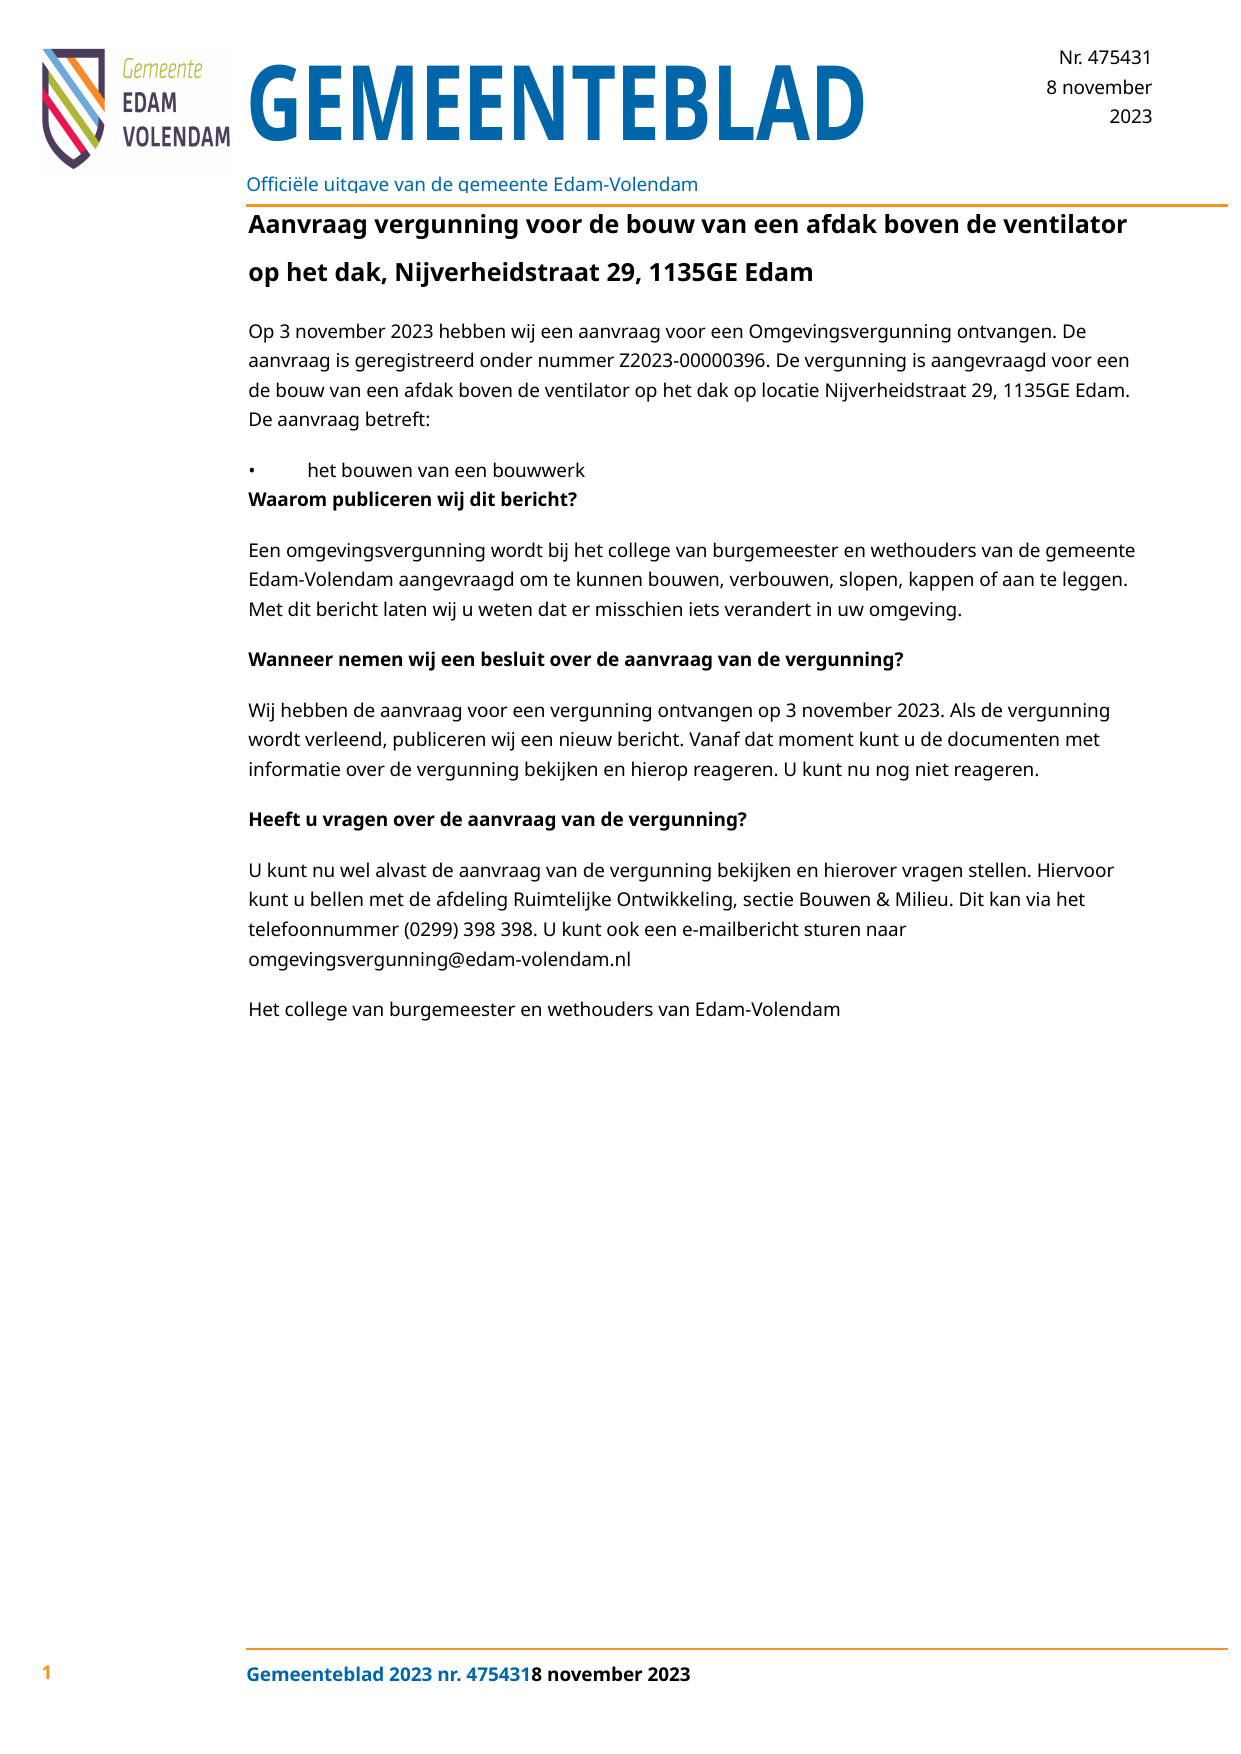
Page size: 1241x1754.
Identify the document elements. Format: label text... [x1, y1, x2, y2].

text Waarom publiceren wij dit bericht? [248, 487, 1152, 512]
text Wanneer nemen wij een besluit over de aanvraag van de vergunning? [248, 647, 1152, 672]
text Aanvraag vergunning voor de bouw van een afdak boven de ventilator op het dak, Nijverheidstraat 29, 1135GE Edam [248, 207, 1152, 288]
list het bouwen van een bouwwerk [248, 457, 1152, 483]
text Het college van burgemeester en wethouders van Edam-Volendam [248, 996, 1152, 1022]
text U kunt nu wel alvast de aanvraag van de vergunning bekijken en hierover vragen stellen. Hiervoor kunt u bellen met de afdeling Ruimtelijke Ontwikkeling, sectie Bouwen & Milieu. Dit kan via het telefoonnummer (0299) 398 398. U kunt ook een e-mailbericht sturen naar omgevingsvergunning@edam-volendam.nl [248, 857, 1152, 972]
text Een omgevingsvergunning wordt bij het college van burgemeester en wethouders van de gemeente Edam-Volendam aangevraagd om te kunnen bouwen, verbouwen, slopen, kappen of aan te leggen. Met dit bericht laten wij u weten dat er misschien iets verandert in uw omgeving. [248, 537, 1152, 622]
text Heeft u vragen over de aanvraag van de vergunning? [248, 807, 1152, 832]
picture [41, 47, 231, 172]
text Wij hebben de aanvraag voor een vergunning ontvangen op 3 november 2023. Als de vergunning wordt verleend, publiceren wij een nieuw bericht. Vanaf dat moment kunt u de documenten met informatie over de vergunning bekijken en hierop reageren. U kunt nu nog niet reageren. [248, 697, 1152, 782]
text Op 3 november 2023 hebben wij een aanvraag voor een Omgevingsvergunning ontvangen. De aanvraag is geregistreerd onder nummer Z2023-00000396. De vergunning is aangevraagd voor een de bouw van een afdak boven de ventilator op het dak op locatie Nijverheidstraat 29, 1135GE Edam. De aanvraag betreft: [248, 318, 1152, 432]
